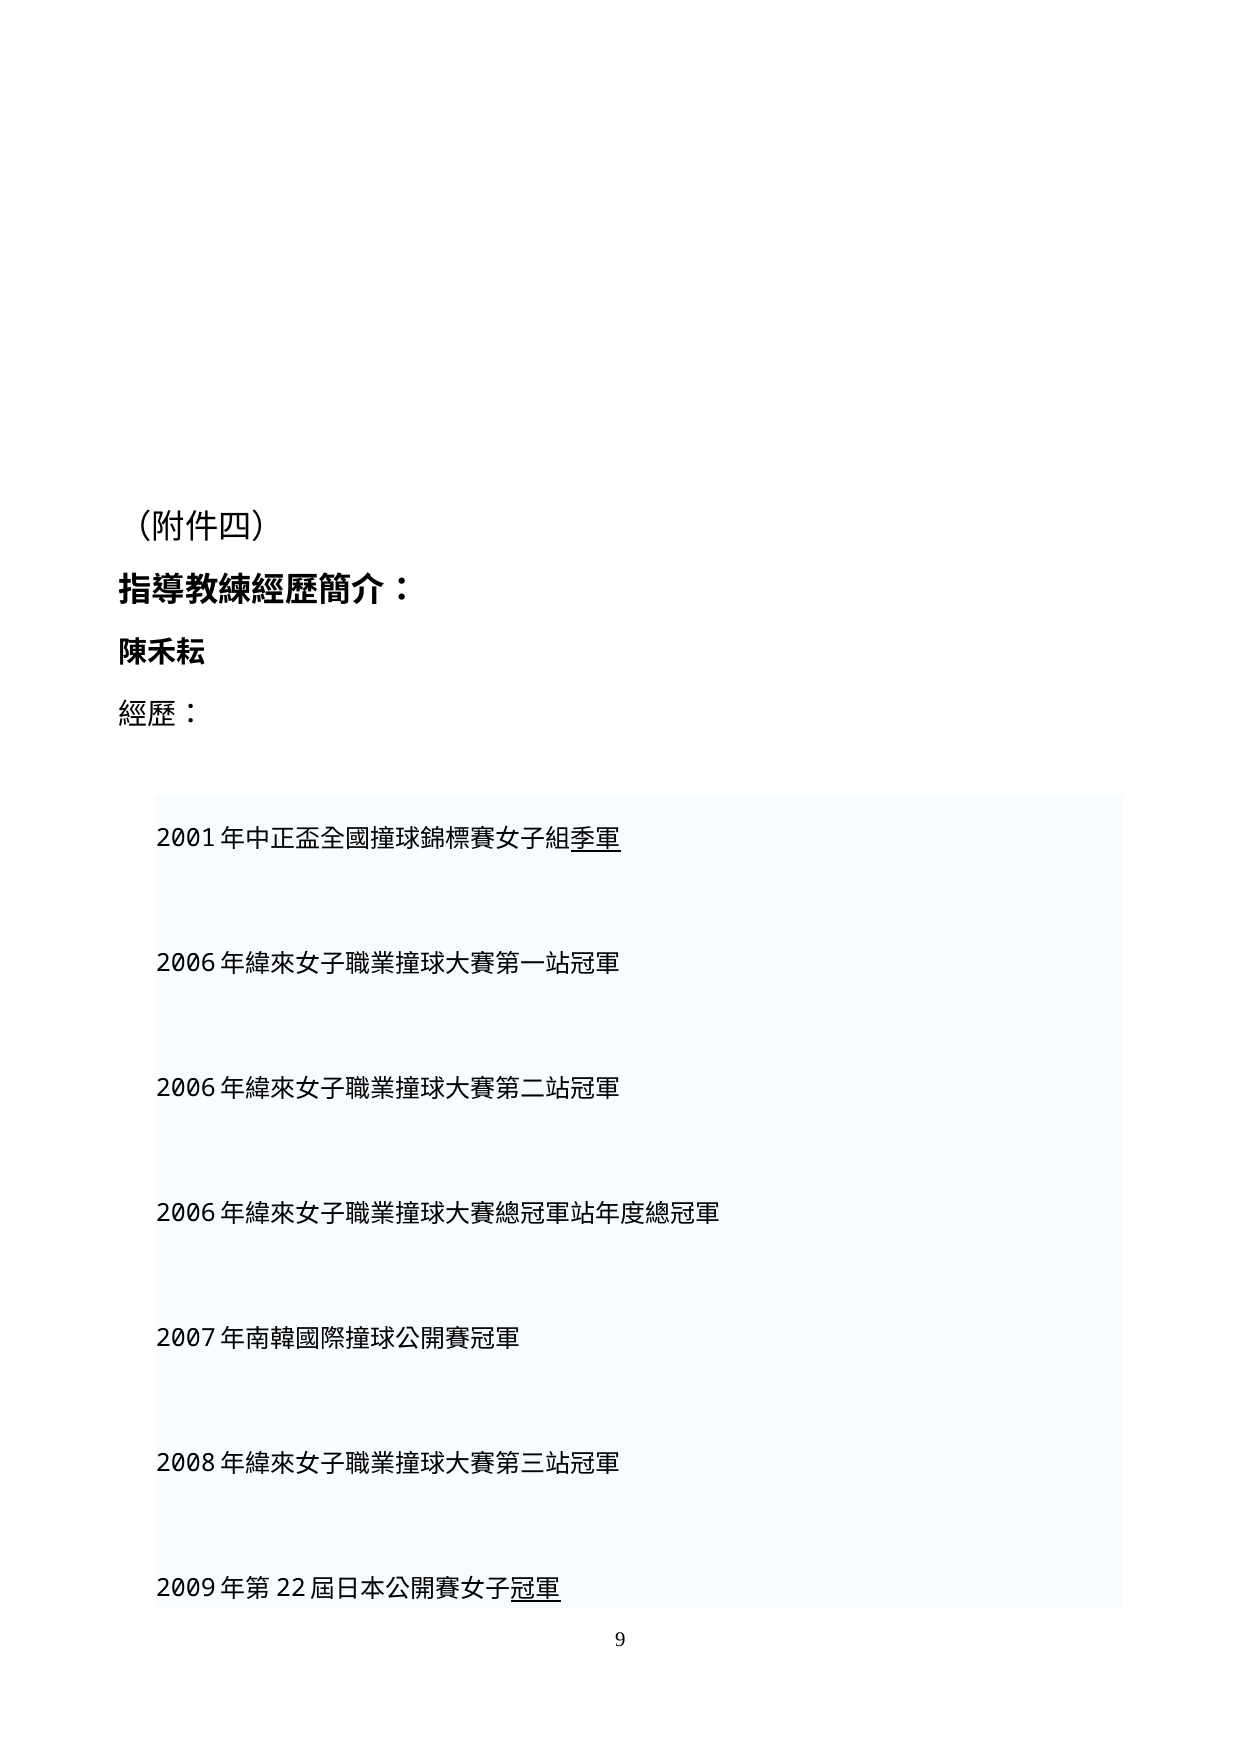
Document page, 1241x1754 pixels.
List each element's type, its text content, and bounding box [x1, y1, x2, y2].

text 2006年緯來女子職業撞球大賽總冠軍站年度總冠軍 [156, 1170, 1122, 1233]
text 2001年中正盃全國撞球錦標賽女子組季軍 [156, 795, 1122, 858]
text 2006年緯來女子職業撞球大賽第一站冠軍 [156, 920, 1122, 983]
text 陳禾耘 [118, 608, 1122, 670]
text 2008年緯來女子職業撞球大賽第三站冠軍 [156, 1420, 1122, 1483]
text （附件四） [118, 483, 1122, 545]
text 2009年第22屆日本公開賽女子冠軍 [156, 1545, 1122, 1608]
text 經歷： [118, 670, 1122, 733]
text 2006年緯來女子職業撞球大賽第二站冠軍 [156, 1045, 1122, 1108]
text 指導教練經歷簡介： [118, 545, 1122, 608]
text 2007年南韓國際撞球公開賽冠軍 [156, 1295, 1122, 1358]
